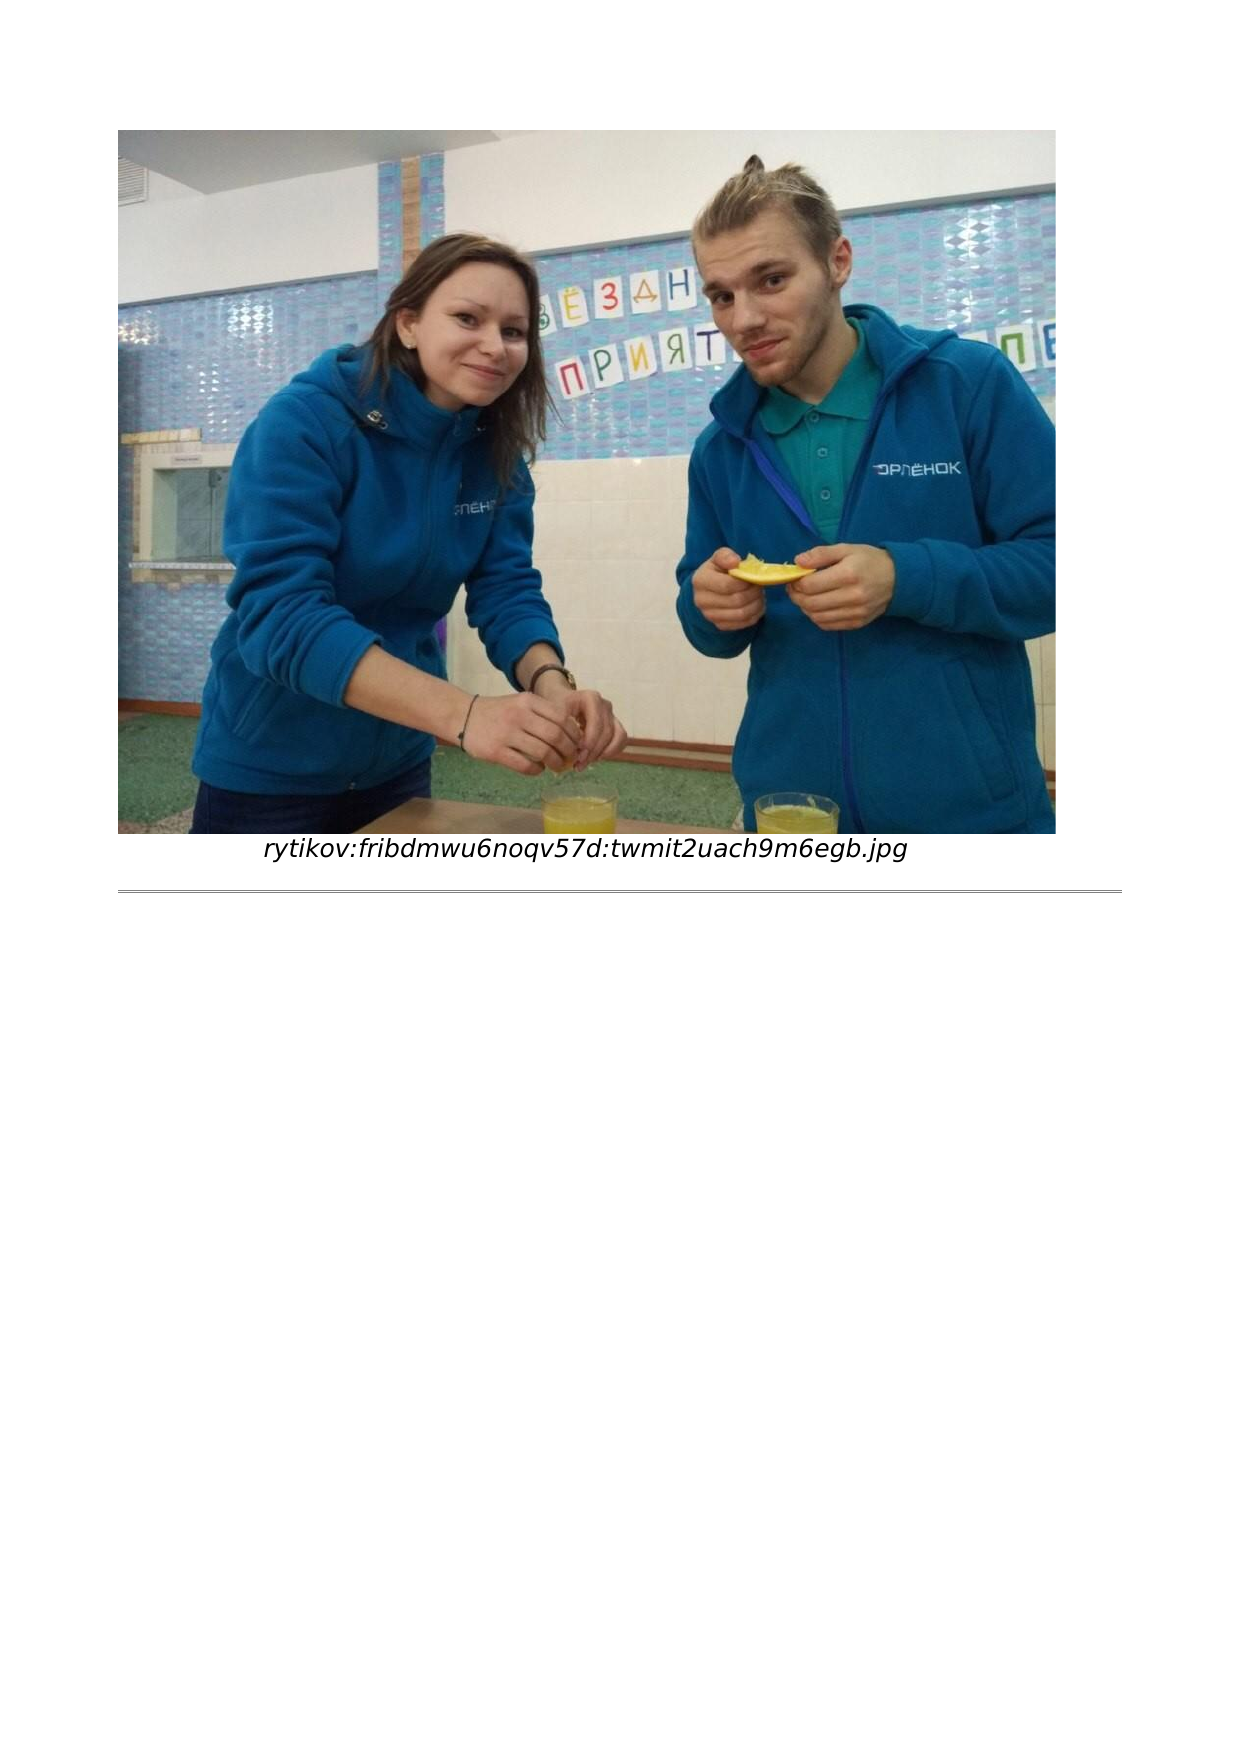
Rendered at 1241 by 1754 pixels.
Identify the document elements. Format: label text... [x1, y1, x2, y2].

picture [118, 130, 1056, 834]
text rytikov:fribdmwu6noqv57d:twmit2uach9m6egb.jpg [118, 834, 1056, 863]
